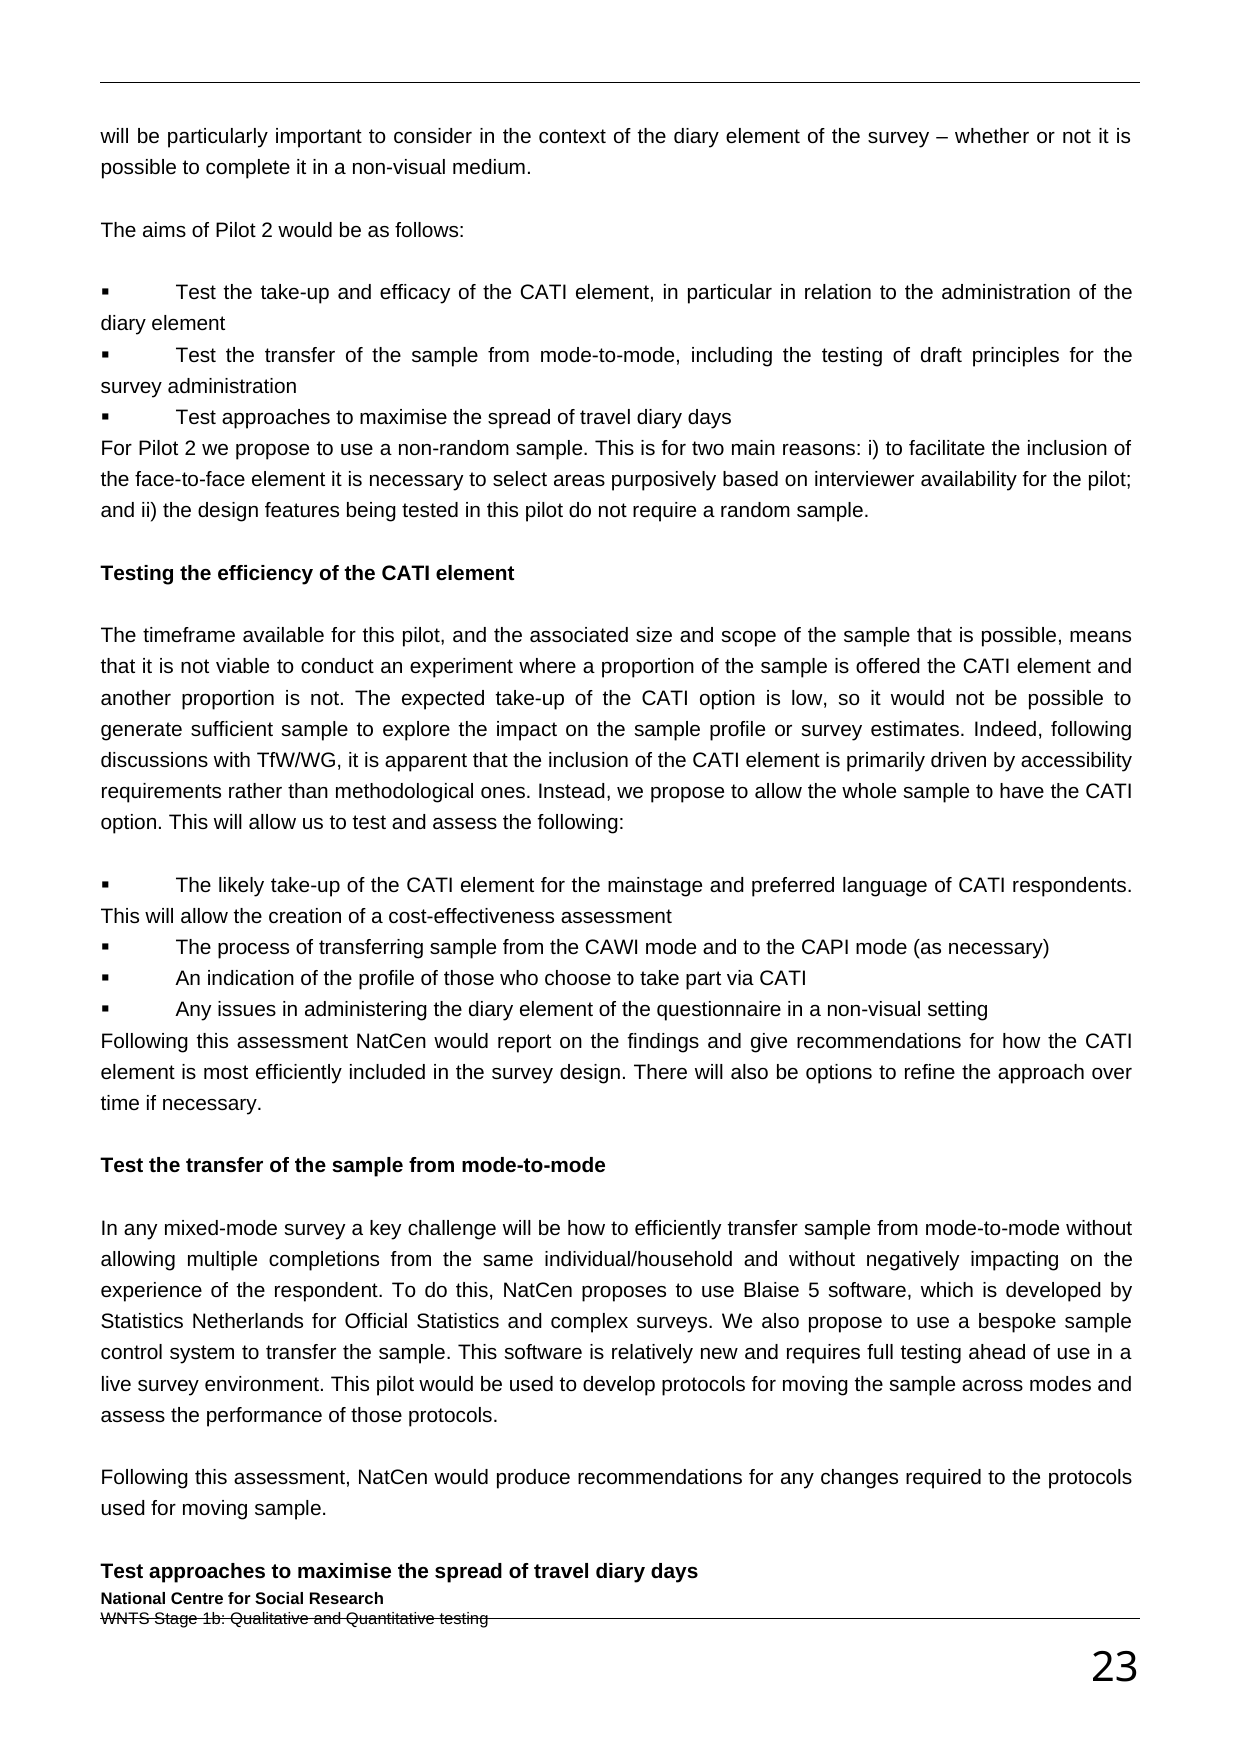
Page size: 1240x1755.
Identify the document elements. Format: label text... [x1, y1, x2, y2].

list The process of transferring sample from the CAWI mode and to the CAPI mode (as necessary) [100, 935, 1134, 959]
list The likely take-up of the CATI element for the mainstage and preferred language of CATI respondents. This will allow the creation of a cost-effectiveness assessment [100, 872, 1134, 928]
list Any issues in administering the diary element of the questionnaire in a non-visual setting [100, 997, 1134, 1021]
text For Pilot 2 we propose to use a non-random sample. This is for two main reasons: i) to facilitate the inclusion of the face-to-face element it is necessary to select areas purposively based on interviewer availability for the pilot; and ii) the design features being tested in this pilot do not require a random sample. [100, 436, 1134, 522]
list Test approaches to maximise the spread of travel diary days [100, 405, 1134, 429]
text In any mixed-mode survey a key challenge will be how to efficiently transfer sample from mode-to-mode without allowing multiple completions from the same individual/household and without negatively impacting on the experience of the respondent. To do this, NatCen proposes to use Blaise 5 software, which is developed by Statistics Netherlands for Official Statistics and complex surveys. We also propose to use a bespoke sample control system to transfer the sample. This software is relatively new and requires full testing ahead of use in a live survey environment. This pilot would be used to develop protocols for moving the sample across modes and assess the performance of those protocols. [100, 1216, 1134, 1426]
text Test the transfer of the sample from mode-to-mode [100, 1153, 1134, 1177]
text Following this assessment, NatCen would produce recommendations for any changes required to the protocols used for moving sample. [100, 1465, 1134, 1520]
text Test approaches to maximise the spread of travel diary days [100, 1558, 1134, 1582]
list Test the transfer of the sample from mode-to-mode, including the testing of draft principles for the survey administration [100, 342, 1134, 398]
list An indication of the profile of those who choose to take part via CATI [100, 966, 1134, 990]
list Test the take-up and efficacy of the CATI element, in particular in relation to the administration of the diary element [100, 280, 1134, 335]
text The timeframe available for this pilot, and the associated size and scope of the sample that is possible, means that it is not viable to conduct an experiment where a proportion of the sample is offered the CATI element and another proportion is not. The expected take-up of the CATI option is low, so it would not be possible to generate sufficient sample to explore the impact on the sample profile or survey estimates. Indeed, following discussions with TfW/WG, it is apparent that the inclusion of the CATI element is primarily driven by accessibility requirements rather than methodological ones. Instead, we propose to allow the whole sample to have the CATI option. This will allow us to test and assess the following: [100, 623, 1134, 834]
text The aims of Pilot 2 would be as follows: [100, 218, 1134, 242]
text will be particularly important to consider in the context of the diary element of the survey – whether or not it is possible to complete it in a non-visual medium. [100, 124, 1134, 179]
text Testing the efficiency of the CATI element [100, 561, 1134, 585]
text Following this assessment NatCen would report on the findings and give recommendations for how the CATI element is most efficiently included in the survey design. There will also be options to refine the approach over time if necessary. [100, 1028, 1134, 1115]
